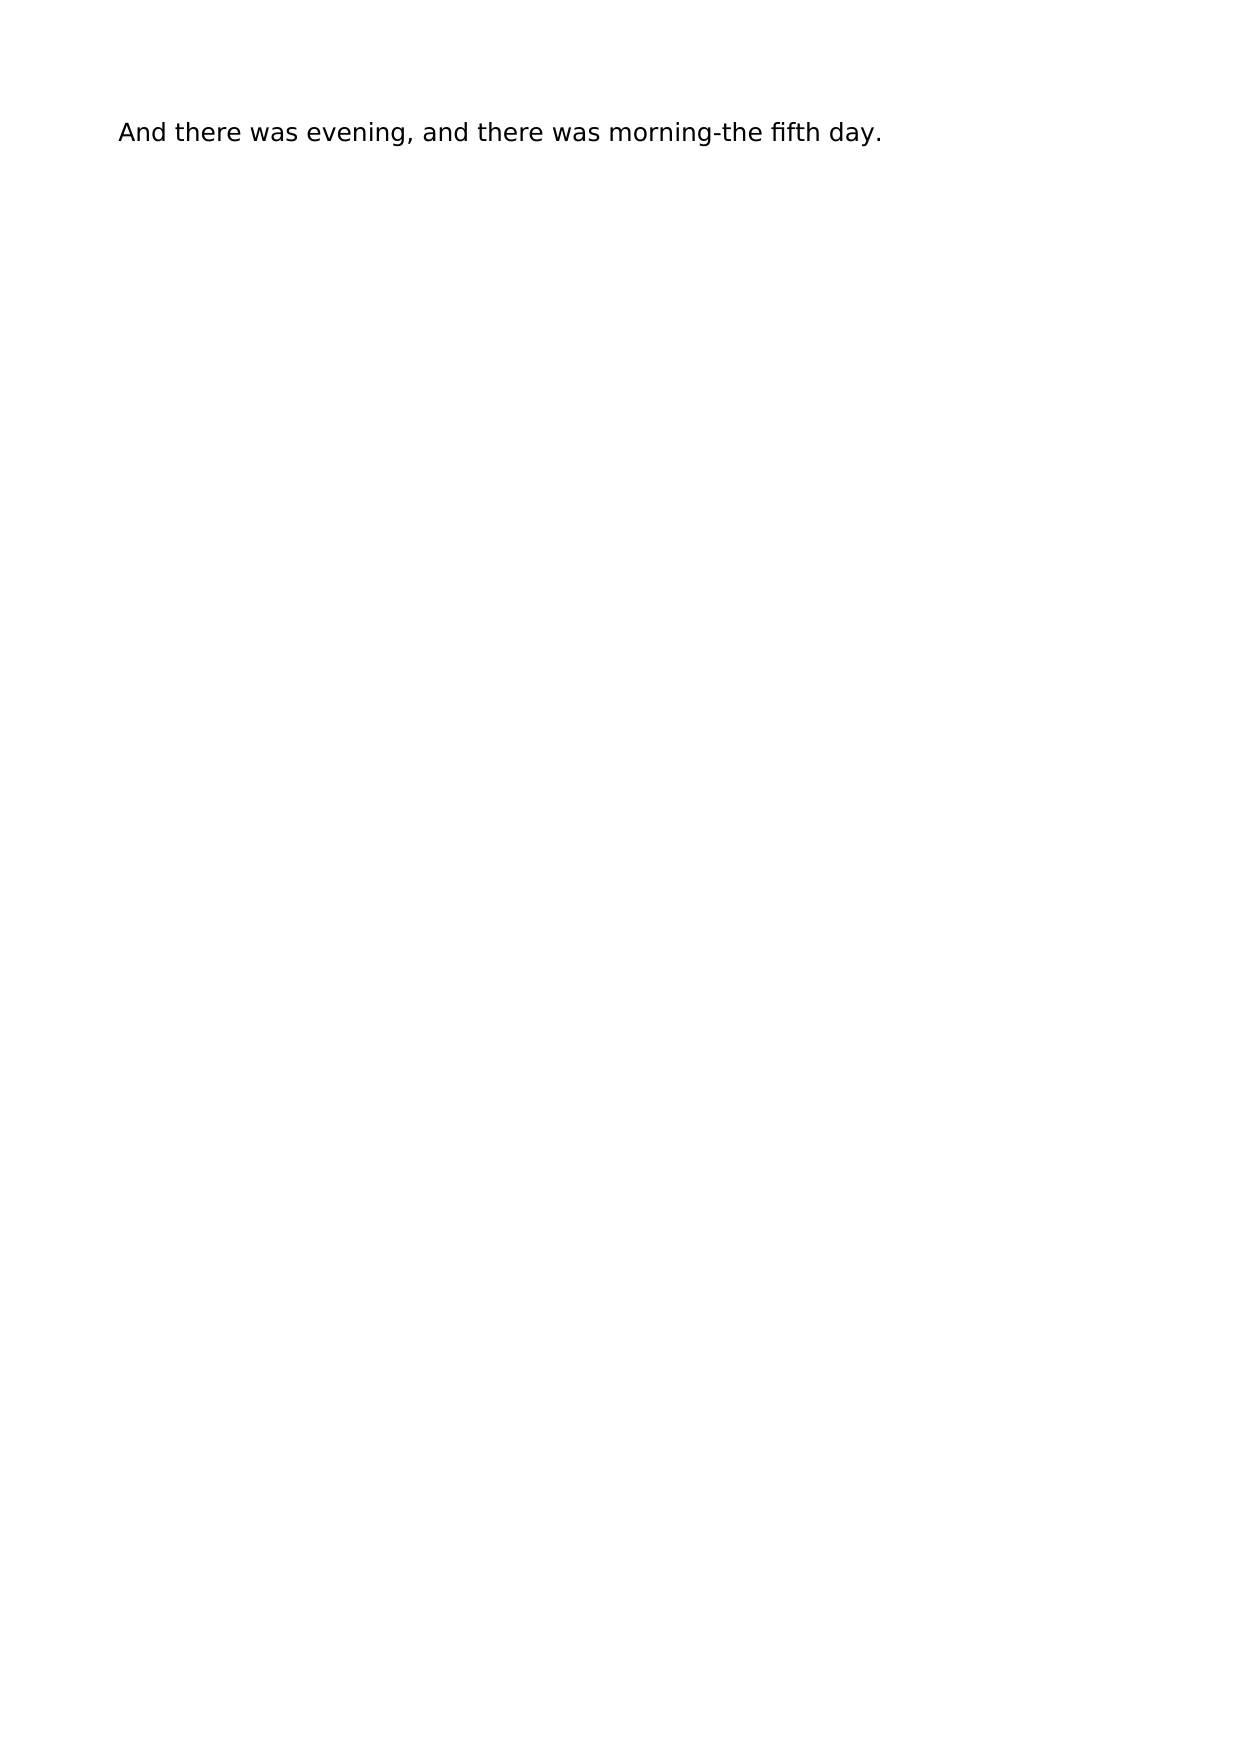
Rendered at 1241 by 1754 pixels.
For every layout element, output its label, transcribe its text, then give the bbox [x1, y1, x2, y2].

text And there was evening, and there was morning-the fifth day. [118, 118, 1122, 147]
